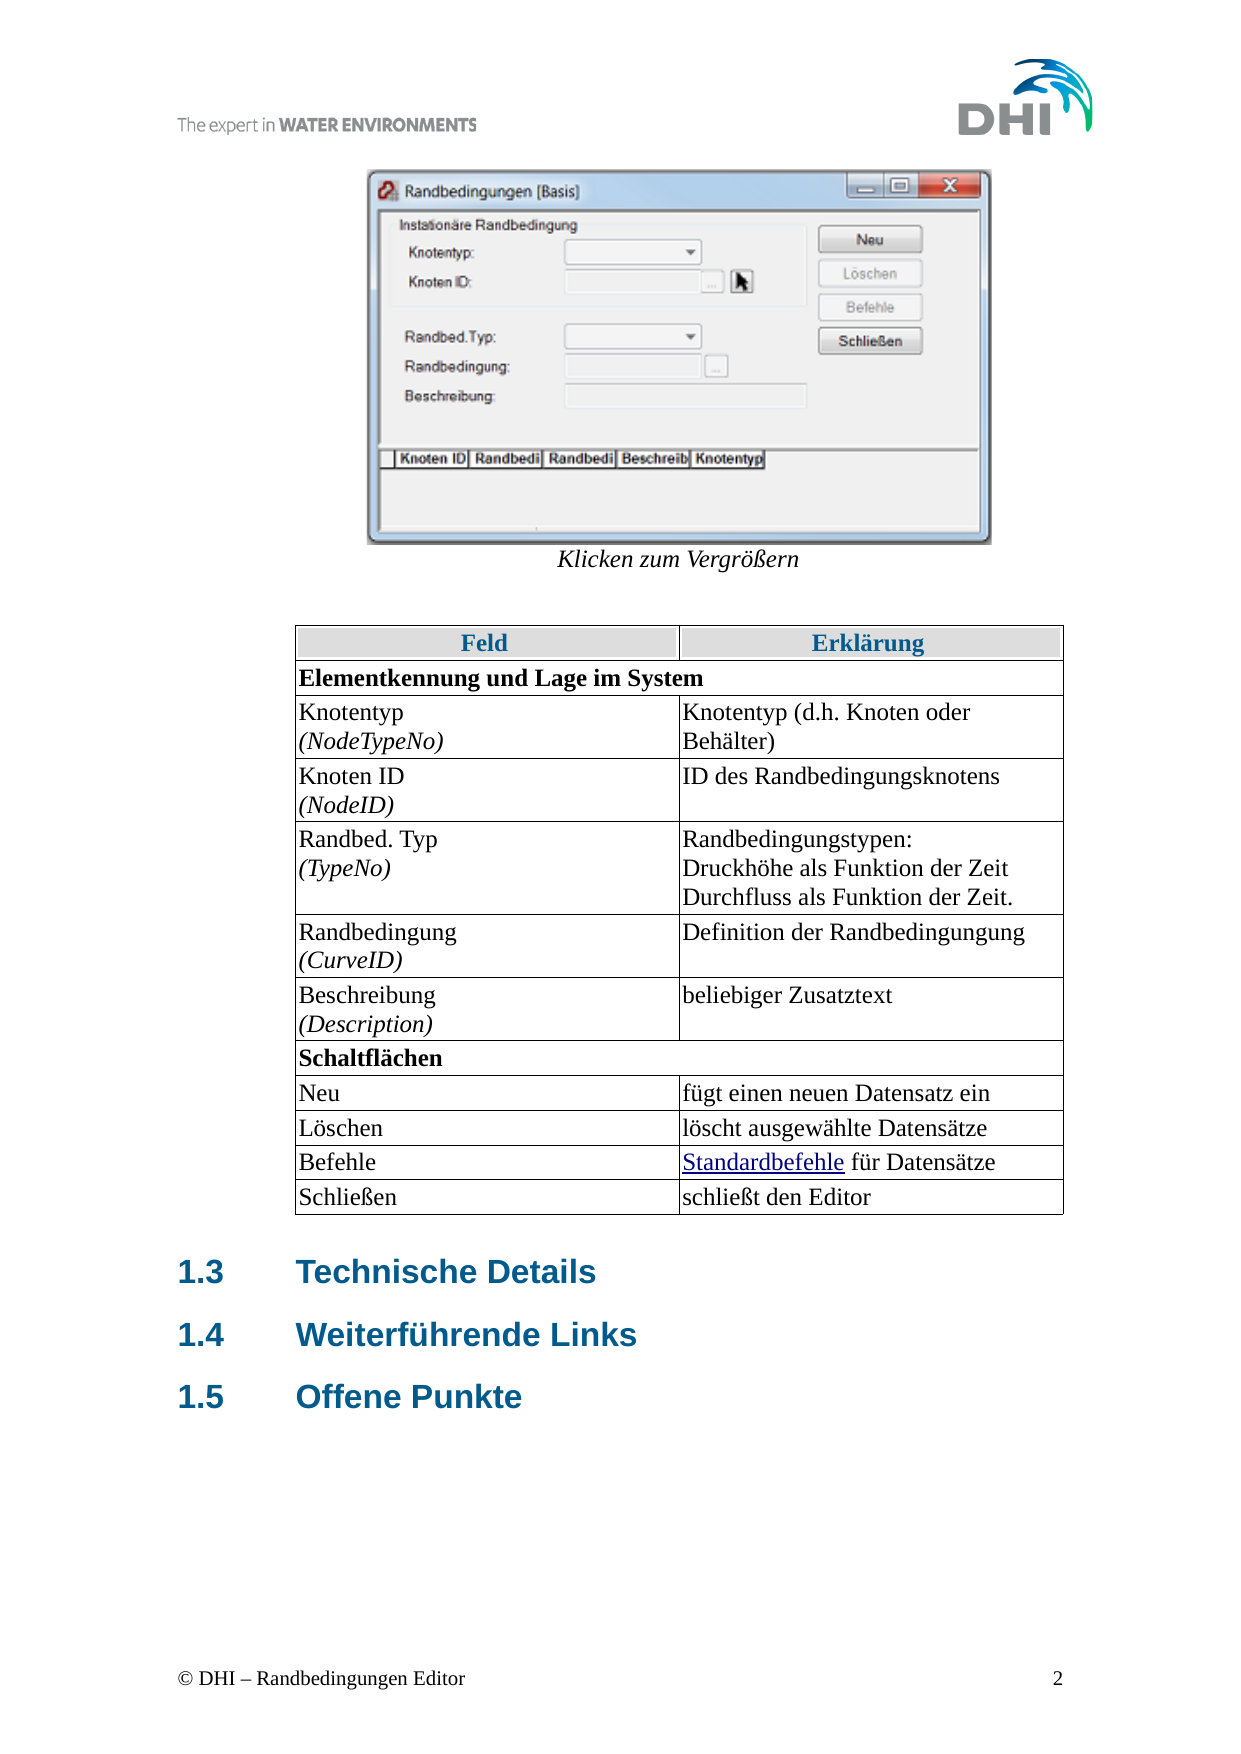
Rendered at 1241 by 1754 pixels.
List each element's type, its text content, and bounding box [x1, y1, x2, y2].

text Klicken zum Vergrößern [367, 545, 992, 573]
table_cell Elementkennung und Lage im System [296, 661, 1063, 694]
subtitle Weiterführende Links [177, 1315, 1063, 1353]
table_cell Standardbefehle für Datensätze [680, 1146, 1063, 1179]
table_cell Löschen [296, 1111, 679, 1144]
picture [177, 117, 477, 135]
table_cell löscht ausgewählte Datensätze [680, 1111, 1063, 1144]
table_cell fügt einen neuen Datensatz ein [680, 1076, 1063, 1110]
table_cell Randbed. Typ (TypeNo) [296, 822, 679, 913]
table_cell Randbedingung (CurveID) [296, 915, 679, 977]
subtitle Technische Details [177, 1252, 1063, 1291]
table_cell schließt den Editor [680, 1180, 1063, 1214]
picture [958, 59, 1093, 135]
table_cell Knotentyp (NodeTypeNo) [296, 696, 679, 758]
table_cell Befehle [296, 1146, 679, 1179]
table_cell Neu [296, 1076, 679, 1110]
table_cell Knoten ID (NodeID) [296, 759, 679, 821]
picture [366, 169, 992, 545]
table_cell Knotentyp (d.h. Knoten oder Behälter) [680, 696, 1063, 758]
table_cell beliebiger Zusatztext [680, 978, 1063, 1040]
table_header Erklärung [680, 626, 1063, 660]
table_cell Schaltflächen [296, 1041, 1063, 1075]
table_cell Beschreibung (Description) [296, 978, 679, 1040]
table_cell ID des Randbedingungsknotens [680, 759, 1063, 821]
table_cell Schließen [296, 1180, 679, 1214]
table_header Feld [296, 626, 679, 660]
subtitle Offene Punkte [177, 1377, 1063, 1416]
table_cell Randbedingungstypen: Druckhöhe als Funktion der Zeit Durchfluss als Funktion der Zeit. [680, 822, 1063, 913]
table_cell Definition der Randbedingungung [680, 915, 1063, 977]
